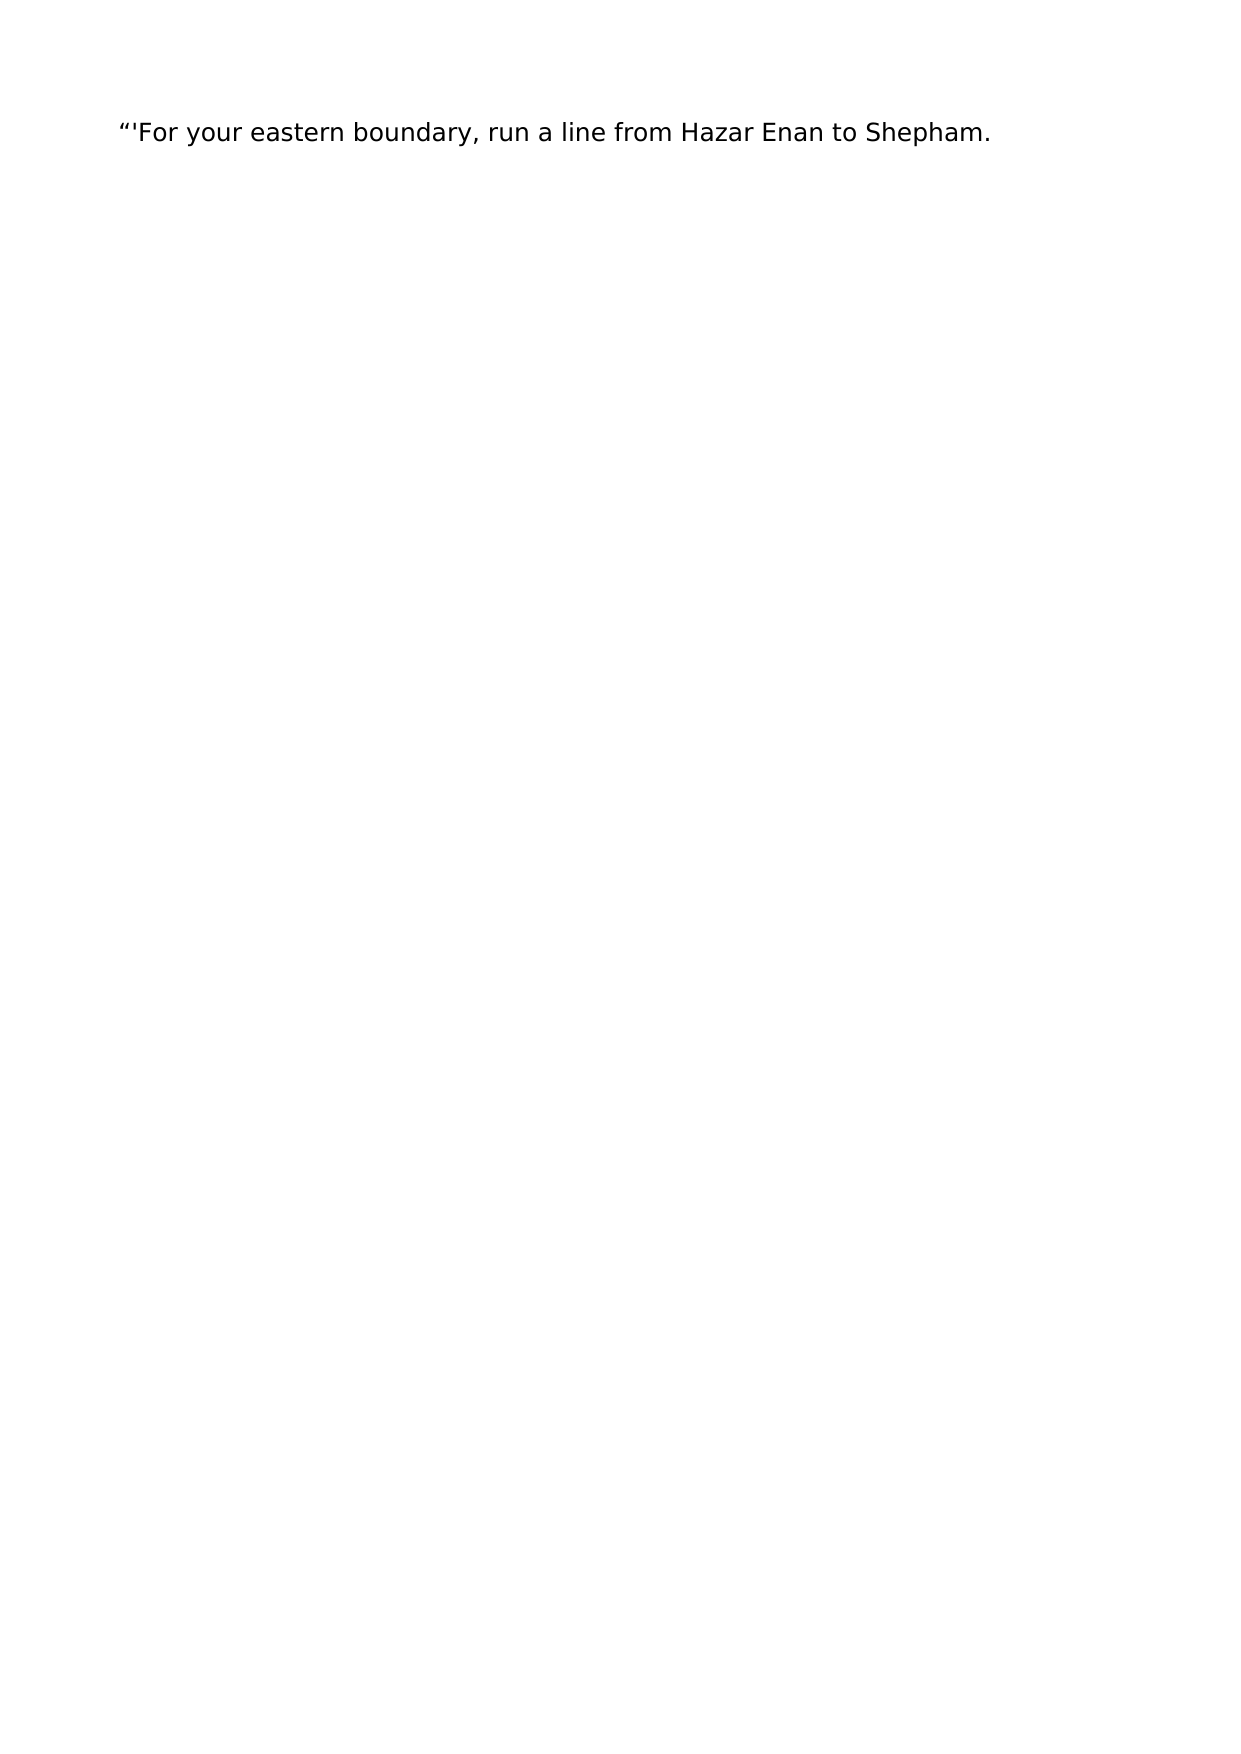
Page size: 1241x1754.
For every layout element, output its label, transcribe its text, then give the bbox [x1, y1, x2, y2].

text “'For your eastern boundary, run a line from Hazar Enan to Shepham. [118, 118, 1122, 147]
